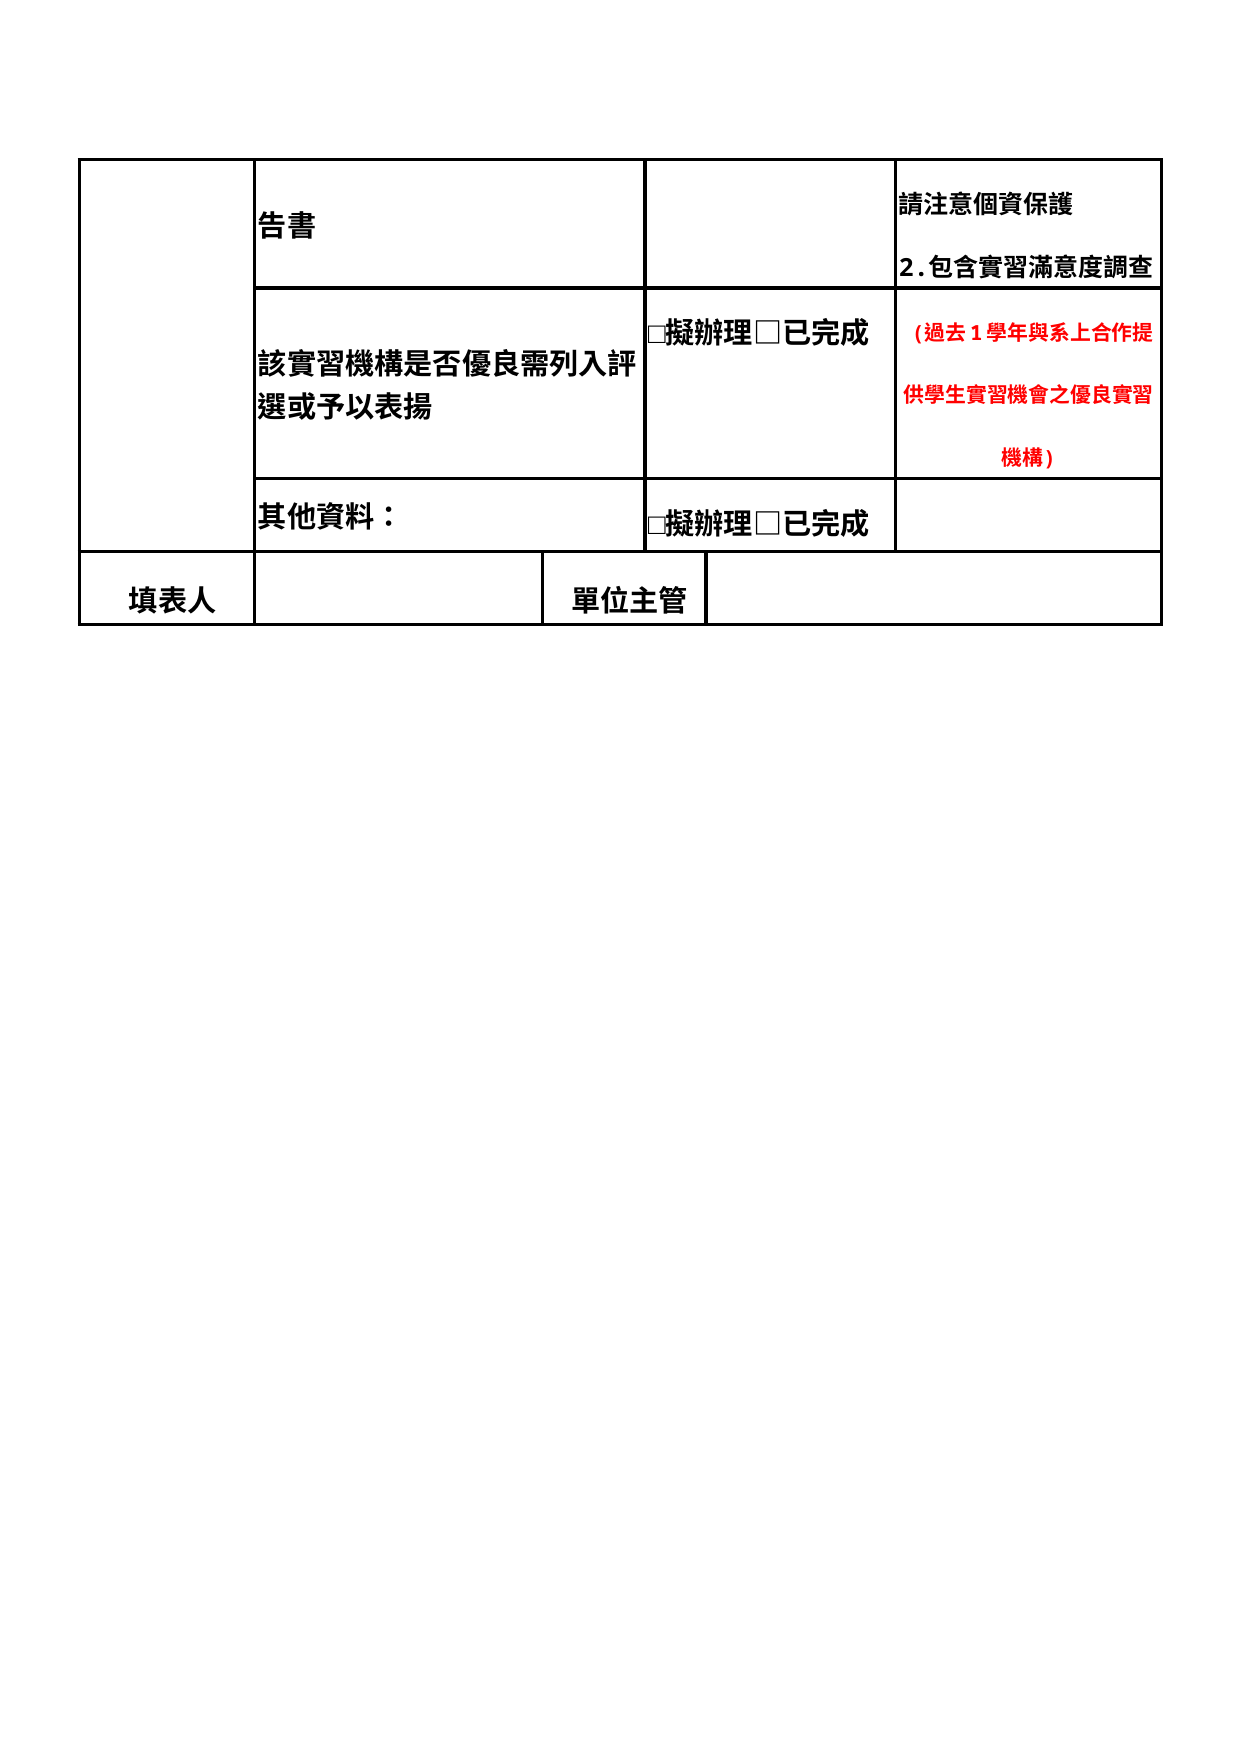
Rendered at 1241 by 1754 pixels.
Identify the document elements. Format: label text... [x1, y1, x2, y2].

table_cell □擬辦理□已完成 [647, 290, 894, 477]
table_cell [256, 553, 541, 623]
table_cell (過去1學年與系上合作提供學生實習機會之優良實習機構) [897, 290, 1160, 477]
table_cell [708, 553, 1160, 623]
table_cell 填表人 [81, 553, 253, 623]
table_cell 其他資料： [256, 480, 643, 550]
table_cell 該實習機構是否優良需列入評選或予以表揚 [256, 290, 643, 477]
table_cell 告書 [256, 161, 643, 286]
table_cell 單位主管 [544, 553, 704, 623]
table_cell [897, 480, 1160, 550]
table_cell [647, 161, 894, 286]
table_cell □擬辦理□已完成 [647, 480, 894, 550]
table_cell 請注意個資保護 2.包含實習滿意度調查 [897, 161, 1160, 286]
table_cell [81, 161, 253, 550]
